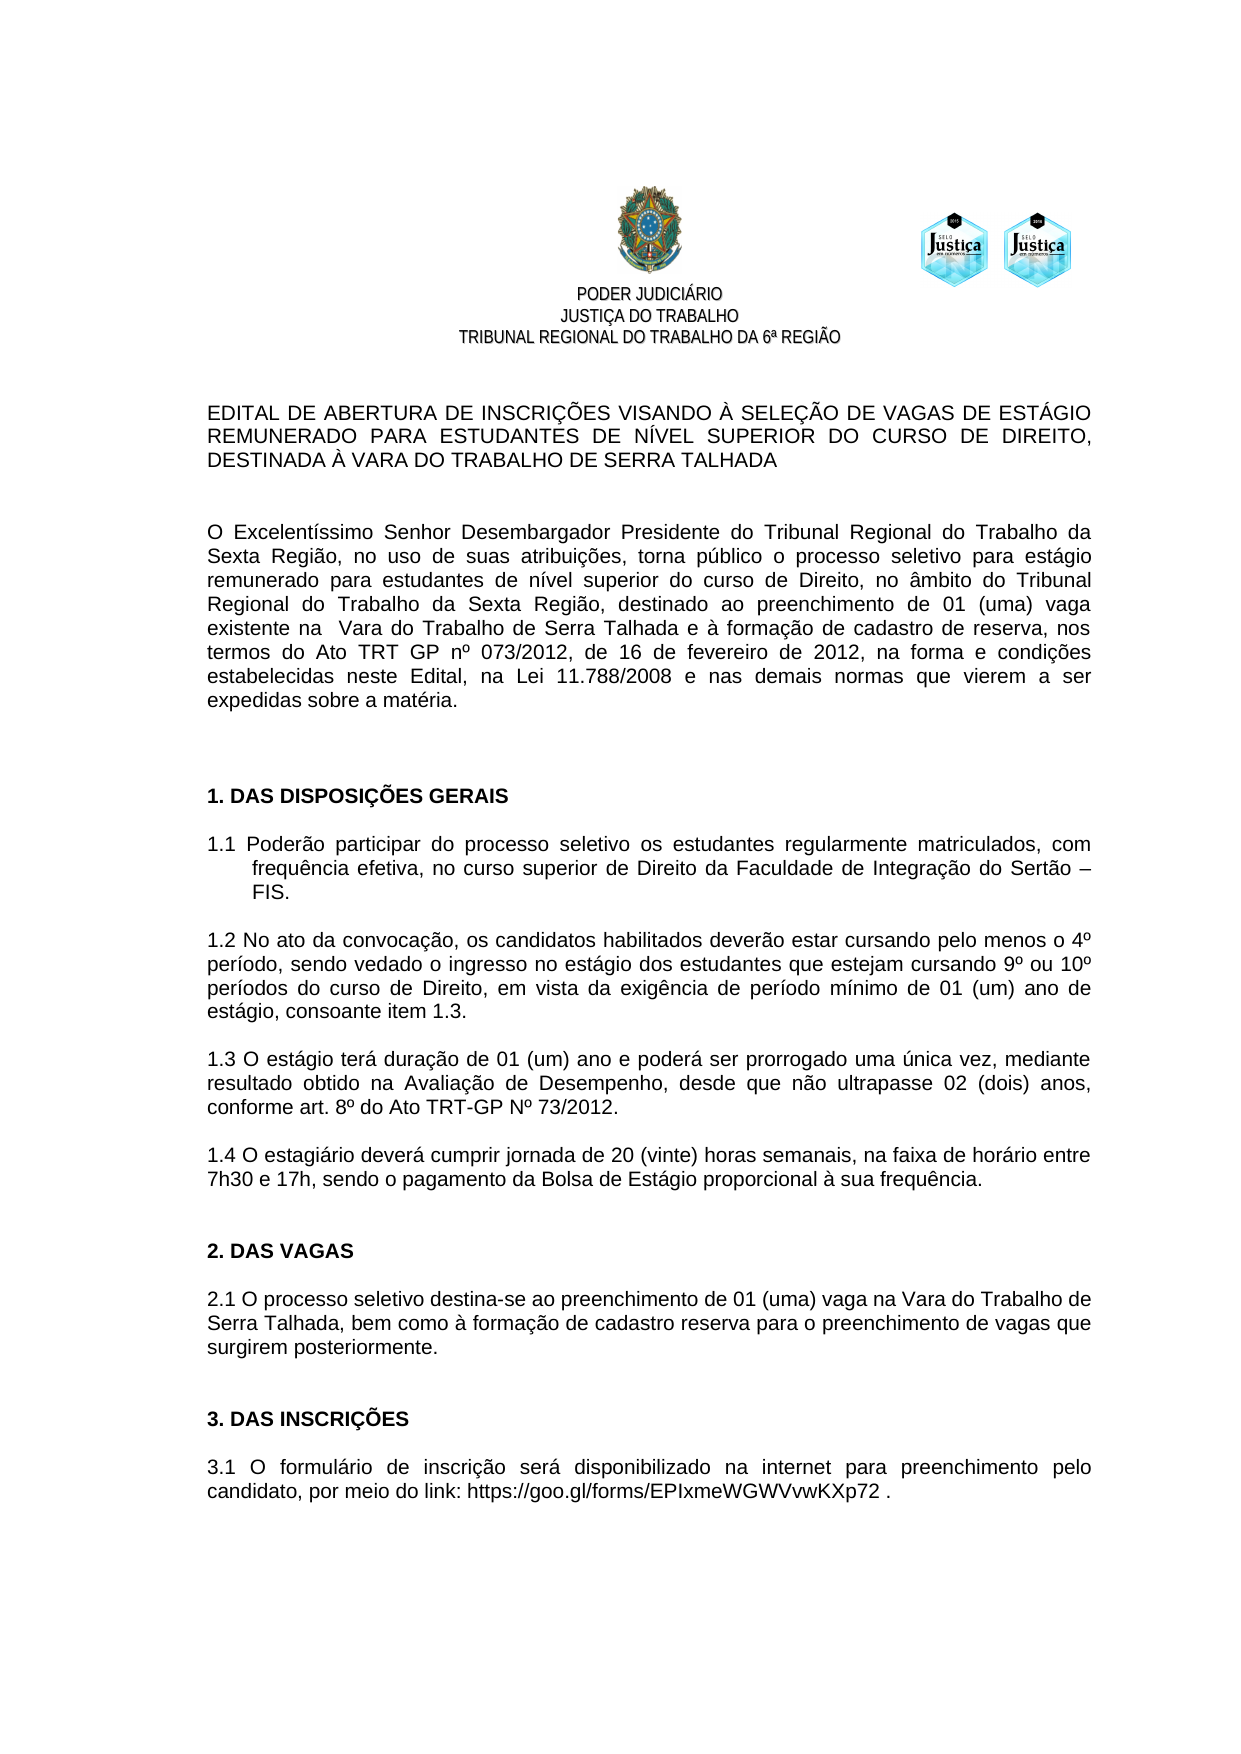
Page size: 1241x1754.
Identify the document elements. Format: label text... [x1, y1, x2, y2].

picture [617, 186, 682, 274]
text 3.1 O formulário de inscrição será disponibilizado na internet para preenchimento pelo candidato, por meio do link: https://goo.gl/forms/EPIxmeWGWVvwKXp72 . [207, 1454, 1093, 1502]
text 1.2 No ato da convocação, os candidatos habilitados deverão estar cursando pelo menos o 4º período, sendo vedado o ingresso no estágio dos estudantes que estejam cursando 9º ou 10º períodos do curso de Direito, em vista da exigência de período mínimo de 01 (um) ano de estágio, consoante item 1.3. [207, 927, 1093, 1023]
text O Excelentíssimo Senhor Desembargador Presidente do Tribunal Regional do Trabalho da Sexta Região, no uso de suas atribuições, torna público o processo seletivo para estágio remunerado para estudantes de nível superior do curso de Direito, no âmbito do Tribunal Regional do Trabalho da Sexta Região, destinado ao preenchimento de 01 (uma) vaga existente na Vara do Trabalho de Serra Talhada e à formação de cadastro de reserva, nos termos do Ato TRT GP nº 073/2012, de 16 de fevereiro de 2012, na forma e condições estabelecidas neste Edital, na Lei 11.788/2008 e nas demais normas que vierem a ser expedidas sobre a matéria. [207, 520, 1093, 712]
text 1.4 O estagiário deverá cumprir jornada de 20 (vinte) horas semanais, na faixa de horário entre 7h30 e 17h, sendo o pagamento da Bolsa de Estágio proporcional à sua frequência. [207, 1143, 1093, 1191]
text 2.1 O processo seletivo destina-se ao preenchimento de 01 (uma) vaga na Vara do Trabalho de Serra Talhada, bem como à formação de cadastro reserva para o preenchimento de vagas que surgirem posteriormente. [207, 1287, 1093, 1359]
picture [920, 212, 1072, 288]
text 1.3 O estágio terá duração de 01 (um) ano e poderá ser prorrogado uma única vez, mediante resultado obtido na Avaliação de Desempenho, desde que não ultrapasse 02 (dois) anos, conforme art. 8º do Ato TRT-GP Nº 73/2012. [207, 1047, 1093, 1119]
text 1. DAS DISPOSIÇÕES GERAIS [207, 784, 1093, 808]
text EDITAL DE ABERTURA DE INSCRIÇÕES VISANDO À SELEÇÃO DE VAGAS DE ESTÁGIO REMUNERADO PARA ESTUDANTES DE NÍVEL SUPERIOR DO CURSO DE DIREITO, DESTINADA À VARA DO TRABALHO DE SERRA TALHADA [207, 400, 1093, 472]
subtitle 1.1 Poderão participar do processo seletivo os estudantes regularmente matriculados, com frequência efetiva, no curso superior de Direito da Faculdade de Integração do Sertão – FIS. [207, 832, 1093, 903]
text 3. DAS INSCRIÇÕES [207, 1407, 1093, 1431]
text 2. DAS VAGAS [207, 1239, 1093, 1263]
